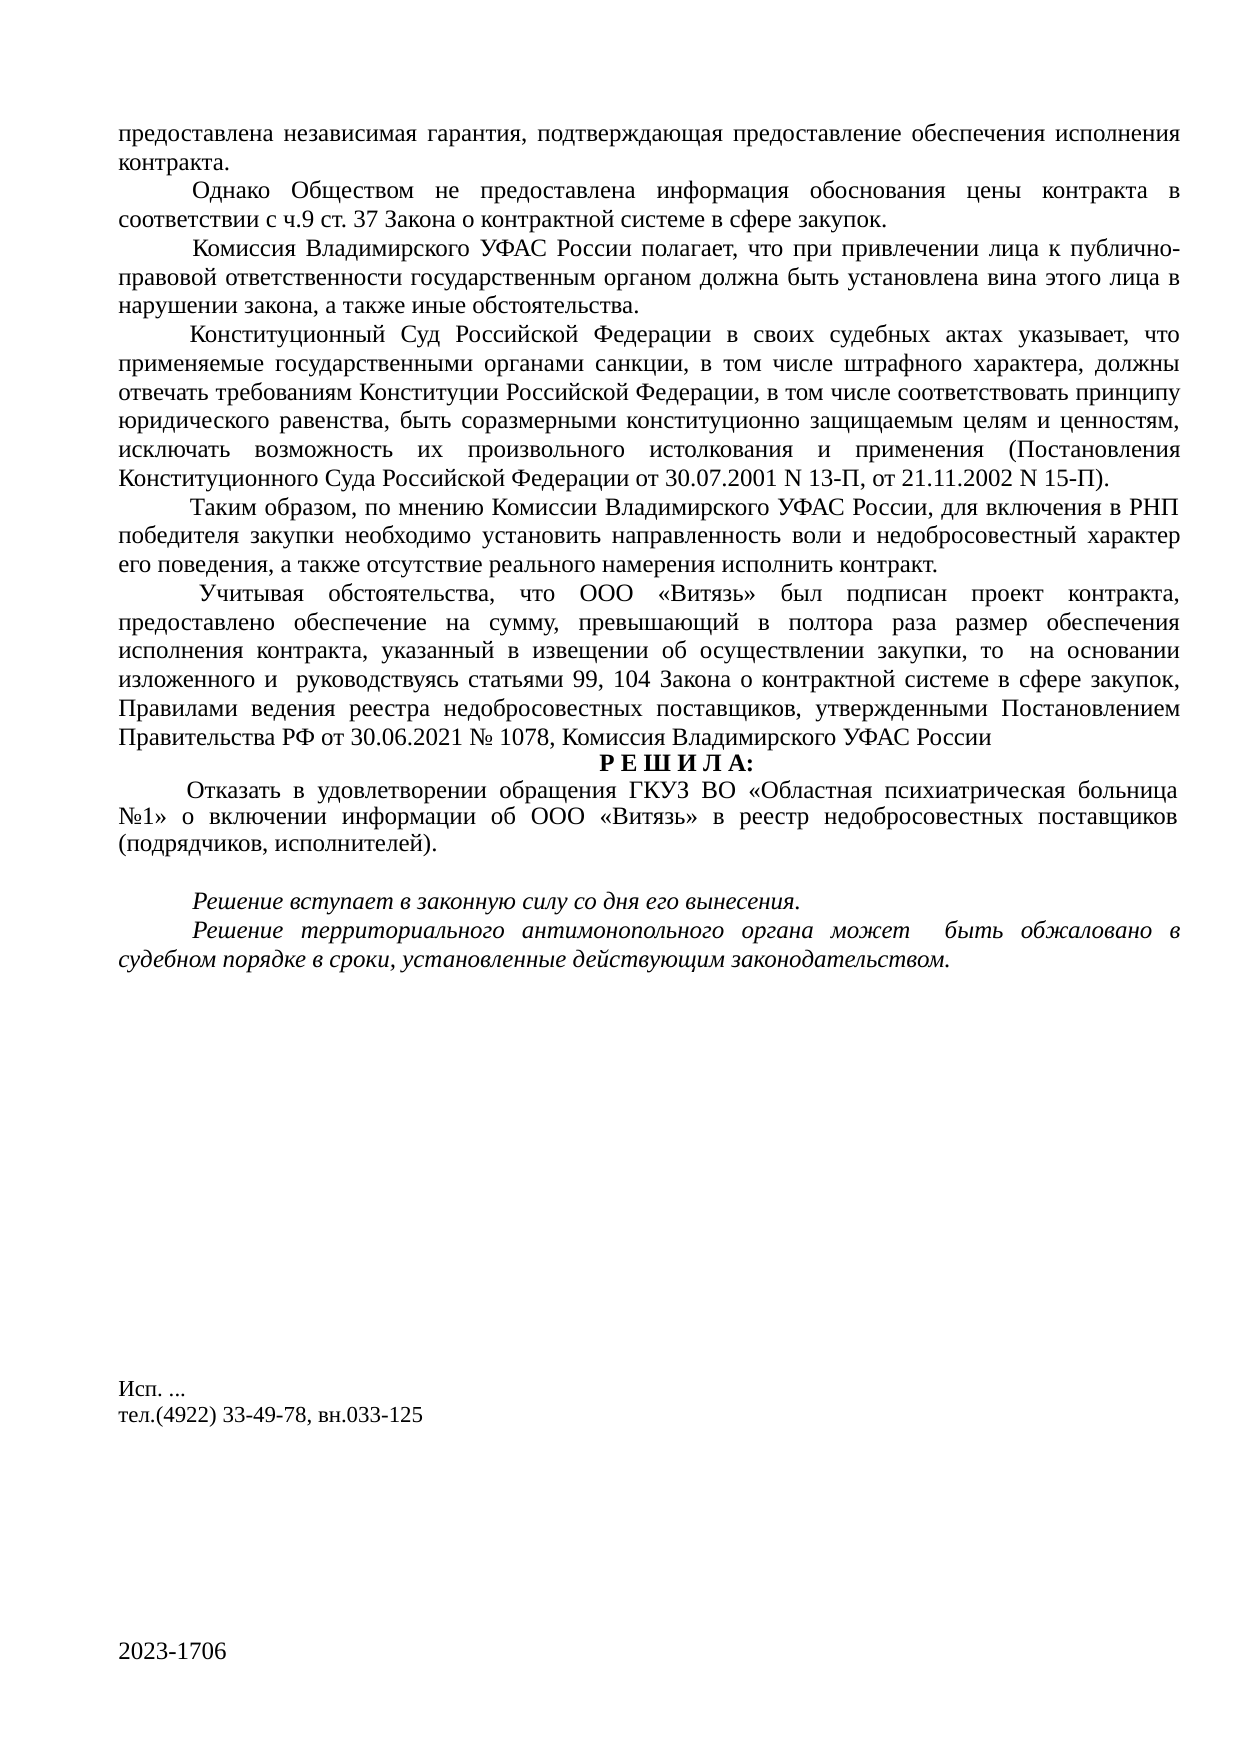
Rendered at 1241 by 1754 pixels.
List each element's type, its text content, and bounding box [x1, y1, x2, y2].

text Р Е Ш И Л А: [118, 751, 1179, 777]
text Отказать в удовлетворении обращения ГКУЗ ВО «Областная психиатрическая больница №1» о включении информации об ООО «Витязь» в реестр недобросовестных поставщиков (подрядчиков, исполнителей). [118, 777, 1179, 856]
text Таким образом, по мнению Комиссии Владимирского УФАС России, для включения в РНП победителя закупки необходимо установить направленность воли и недобросовестный характер его поведения, а также отсутствие реального намерения исполнить контракт. [118, 492, 1181, 578]
text предоставлена независимая гарантия, подтверждающая предоставление обеспечения исполнения контракта. [118, 118, 1181, 176]
text Учитывая обстоятельства, что ООО «Витязь» был подписан проект контракта, предоставлено обеспечение на сумму, превышающий в полтора раза размер обеспечения исполнения контракта, указанный в извещении об осуществлении закупки, то на основании изложенного и руководствуясь статьями 99, 104 Закона о контрактной системе в сфере закупок, Правилами ведения реестра недобросовестных поставщиков, утвержденными Постановлением Правительства РФ от 30.06.2021 № 1078, Комиссия Владимирского УФАС России [118, 578, 1181, 751]
text Решение территориального антимонопольного органа может быть обжаловано в судебном порядке в сроки, установленные действующим законодательством. [118, 915, 1181, 973]
text Решение вступает в законную силу со дня его вынесения. [118, 886, 1181, 915]
text Исп. ... [118, 1375, 1181, 1401]
text Комиссия Владимирского УФАС России полагает, что при привлечении лица к публично-правовой ответственности государственным органом должна быть установлена вина этого лица в нарушении закона, а также иные обстоятельства. [118, 233, 1181, 319]
text тел.(4922) 33-49-78, вн.033-125 [118, 1401, 1181, 1428]
text Конституционный Суд Российской Федерации в своих судебных актах указывает, что применяемые государственными органами санкции, в том числе штрафного характера, должны отвечать требованиям Конституции Российской Федерации, в том числе соответствовать принципу юридического равенства, быть соразмерными конституционно защищаемым целям и ценностям, исключать возможность их произвольного истолкования и применения (Постановления Конституционного Суда Российской Федерации от 30.07.2001 N 13-П, от 21.11.2002 N 15-П). [118, 319, 1181, 492]
text Однако Обществом не предоставлена информация обоснования цены контракта в соответствии с ч.9 ст. 37 Закона о контрактной системе в сфере закупок. [118, 176, 1181, 233]
